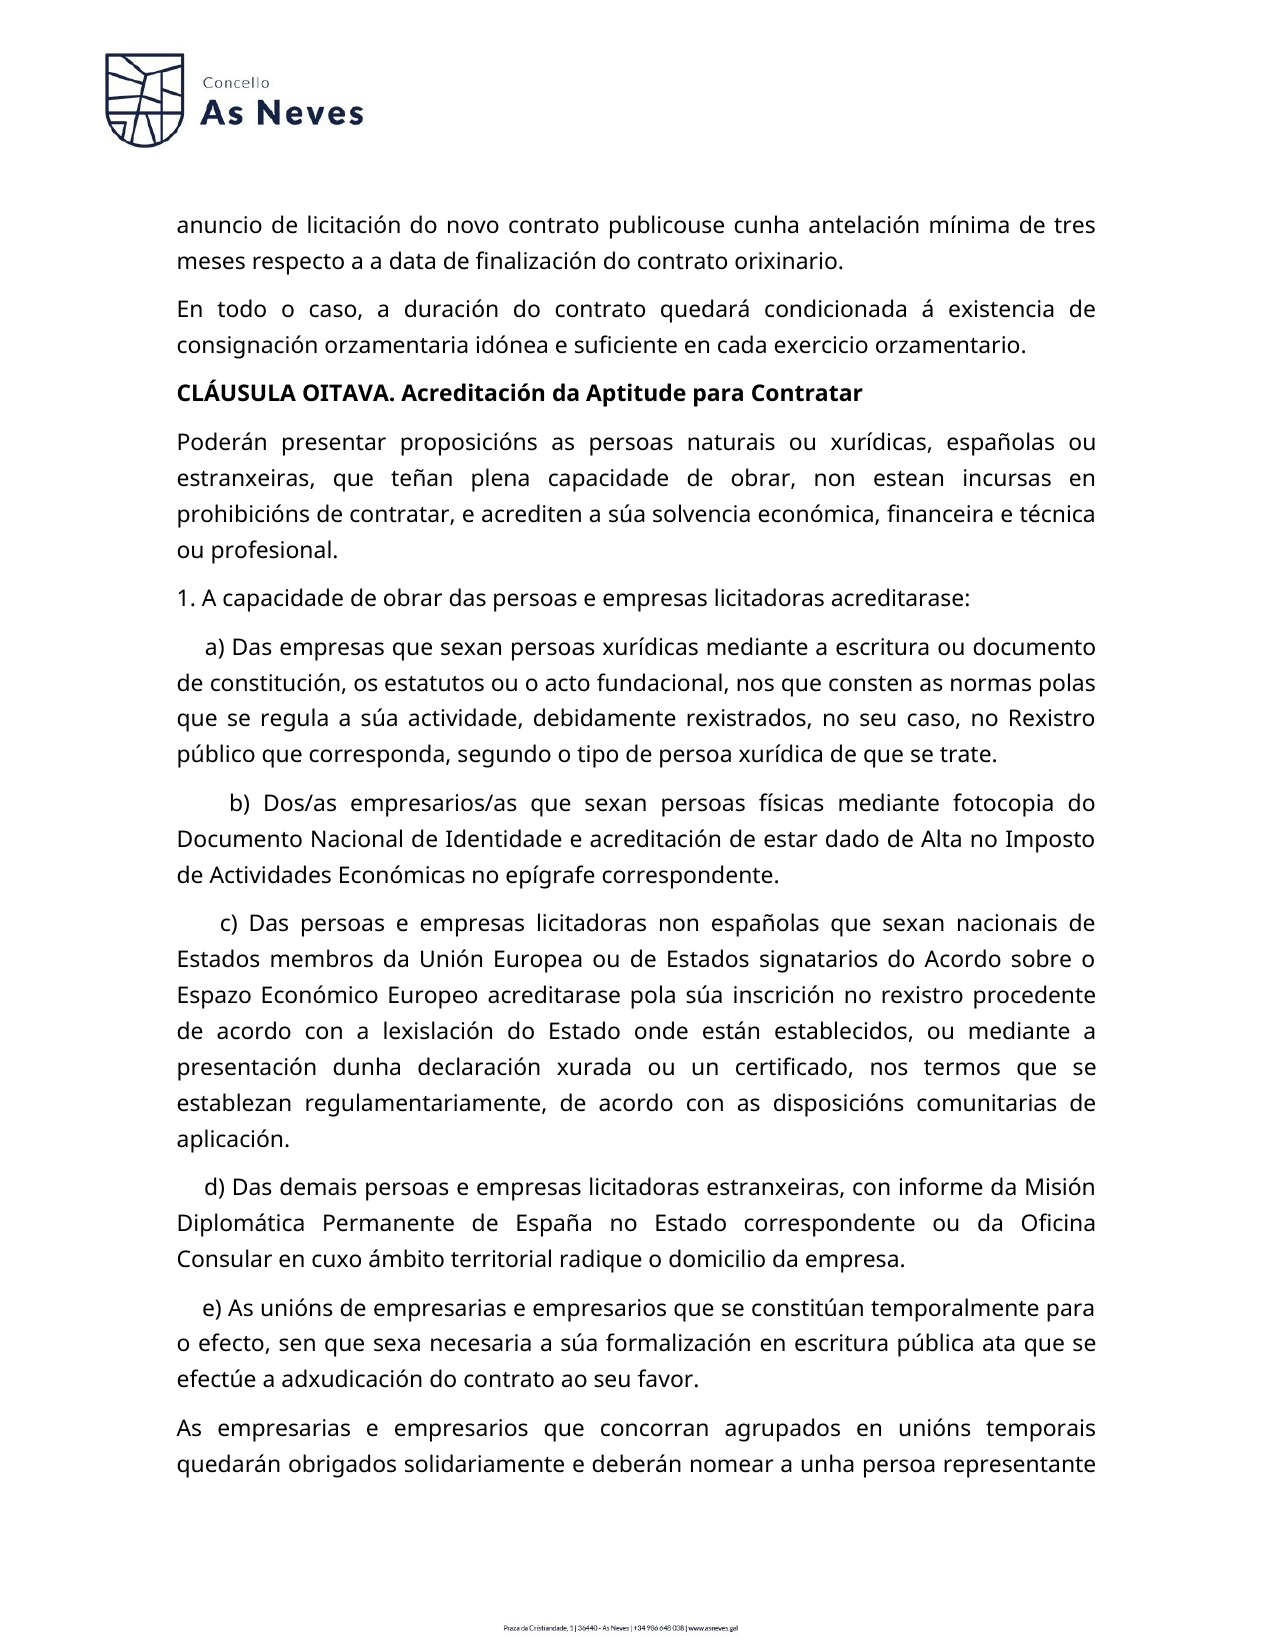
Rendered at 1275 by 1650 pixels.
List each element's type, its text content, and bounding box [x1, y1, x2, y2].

text b) Dos/as empresarios/as que sexan persoas físicas mediante fotocopia do Documento Nacional de Identidade e acreditación de estar dado de Alta no Imposto de Actividades Económicas no epígrafe correspondente. [176, 787, 1097, 890]
text anuncio de licitación do novo contrato publicouse cunha antelación mínima de tres meses respecto a a data de finalización do contrato orixinario. [176, 209, 1097, 276]
text Poderán presentar proposicións as persoas naturais ou xurídicas, españolas ou estranxeiras, que teñan plena capacidade de obrar, non estean incursas en prohibicións de contratar, e acrediten a súa solvencia económica, financeira e técnica ou profesional. [176, 426, 1097, 565]
text a) Das empresas que sexan persoas xurídicas mediante a escritura ou documento de constitución, os estatutos ou o acto fundacional, nos que consten as normas polas que se regula a súa actividade, debidamente rexistrados, no seu caso, no Rexistro público que corresponda, segundo o tipo de persoa xurídica de que se trate. [176, 631, 1097, 769]
text e) As unións de empresarias e empresarios que se constitúan temporalmente para o efecto, sen que sexa necesaria a súa formalización en escritura pública ata que se efectúe a adxudicación do contrato ao seu favor. [176, 1291, 1097, 1394]
picture [177, 1606, 1063, 1650]
text As empresarias e empresarios que concorran agrupados en unións temporais quedarán obrigados solidariamente e deberán nomear a unha persoa representante [176, 1412, 1097, 1479]
subtitle CLÁUSULA OITAVA. Acreditación da Aptitude para Contratar [176, 377, 1097, 409]
text d) Das demais persoas e empresas licitadoras estranxeiras, con informe da Misión Diplomática Permanente de España no Estado correspondente ou da Oficina Consular en cuxo ámbito territorial radique o domicilio da empresa. [176, 1171, 1097, 1274]
text En todo o caso, a duración do contrato quedará condicionada á existencia de consignación orzamentaria idónea e suficiente en cada exercicio orzamentario. [176, 293, 1097, 360]
text c) Das persoas e empresas licitadoras non españolas que sexan nacionais de Estados membros da Unión Europea ou de Estados signatarios do Acordo sobre o Espazo Económico Europeo acreditarase pola súa inscrición no rexistro procedente de acordo con a lexislación do Estado onde están establecidos, ou mediante a presentación dunha declaración xurada ou un certificado, nos termos que se establezan regulamentariamente, de acordo con as disposicións comunitarias de aplicación. [176, 907, 1097, 1154]
text 1. A capacidade de obrar das persoas e empresas licitadoras acreditarase: [176, 582, 1097, 613]
picture [104, 43, 367, 157]
